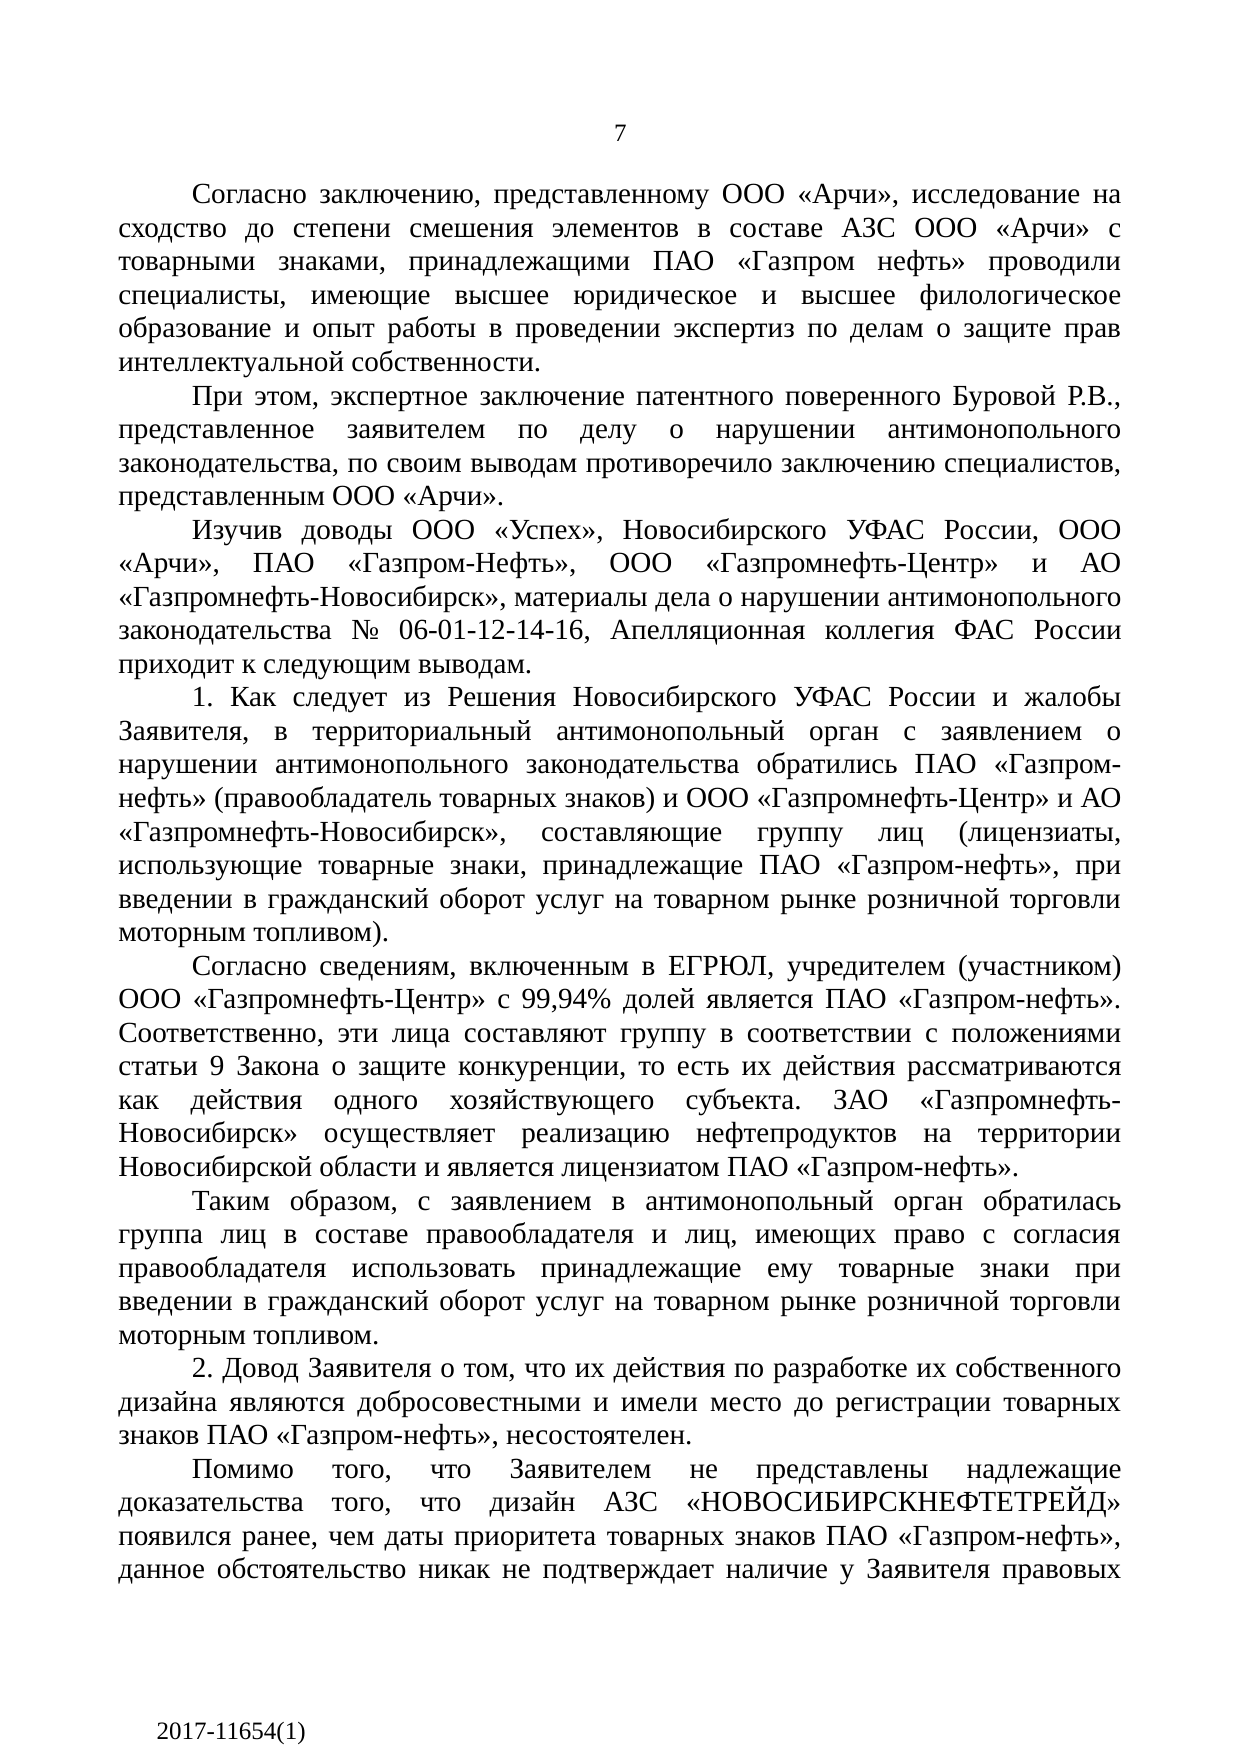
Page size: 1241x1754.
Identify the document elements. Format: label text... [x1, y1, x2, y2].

text Изучив доводы ООО «Успех», Новосибирского УФАС России, ООО «Арчи», ПАО «Газпром-Нефть», ООО «Газпромнефть-Центр» и АО «Газпромнефть-Новосибирск», материалы дела о нарушении антимонопольного законодательства № 06-01-12-14-16, Апелляционная коллегия ФАС России приходит к следующим выводам. [118, 512, 1122, 679]
text 2. Довод Заявителя о том, что их действия по разработке их собственного дизайна являются добросовестными и имели место до регистрации товарных знаков ПАО «Газпром-нефть», несостоятелен. [118, 1350, 1122, 1451]
text Согласно заключению, представленному ООО «Арчи», исследование на сходство до степени смешения элементов в составе АЗС ООО «Арчи» с товарными знаками, принадлежащими ПАО «Газпром нефть» проводили специалисты, имеющие высшее юридическое и высшее филологическое образование и опыт работы в проведении экспертиз по делам о защите прав интеллектуальной собственности. [118, 176, 1122, 378]
text При этом, экспертное заключение патентного поверенного Буровой Р.В., представленное заявителем по делу о нарушении антимонопольного законодательства, по своим выводам противоречило заключению специалистов, представленным ООО «Арчи». [118, 378, 1122, 512]
text Помимо того, что Заявителем не представлены надлежащие доказательства того, что дизайн АЗС «НОВОСИБИРСКНЕФТЕТРЕЙД» появился ранее, чем даты приоритета товарных знаков ПАО «Газпром-нефть», данное обстоятельство никак не подтверждает наличие у Заявителя правовых [118, 1451, 1122, 1585]
text 1. Как следует из Решения Новосибирского УФАС России и жалобы Заявителя, в территориальный антимонопольный орган с заявлением о нарушении антимонопольного законодательства обратились ПАО «Газпром-нефть» (правообладатель товарных знаков) и ООО «Газпромнефть-Центр» и АО «Газпромнефть-Новосибирск», составляющие группу лиц (лицензиаты, использующие товарные знаки, принадлежащие ПАО «Газпром-нефть», при введении в гражданский оборот услуг на товарном рынке розничной торговли моторным топливом). [118, 679, 1122, 948]
text Согласно сведениям, включенным в ЕГРЮЛ, учредителем (участником) ООО «Газпромнефть-Центр» с 99,94% долей является ПАО «Газпром-нефть». Соответственно, эти лица составляют группу в соответствии с положениями статьи 9 Закона о защите конкуренции, то есть их действия рассматриваются как действия одного хозяйствующего субъекта. ЗАО «Газпромнефть-Новосибирск» осуществляет реализацию нефтепродуктов на территории Новосибирской области и является лицензиатом ПАО «Газпром-нефть». [118, 948, 1122, 1183]
text Таким образом, с заявлением в антимонопольный орган обратилась группа лиц в составе правообладателя и лиц, имеющих право с согласия правообладателя использовать принадлежащие ему товарные знаки при введении в гражданский оборот услуг на товарном рынке розничной торговли моторным топливом. [118, 1183, 1122, 1350]
